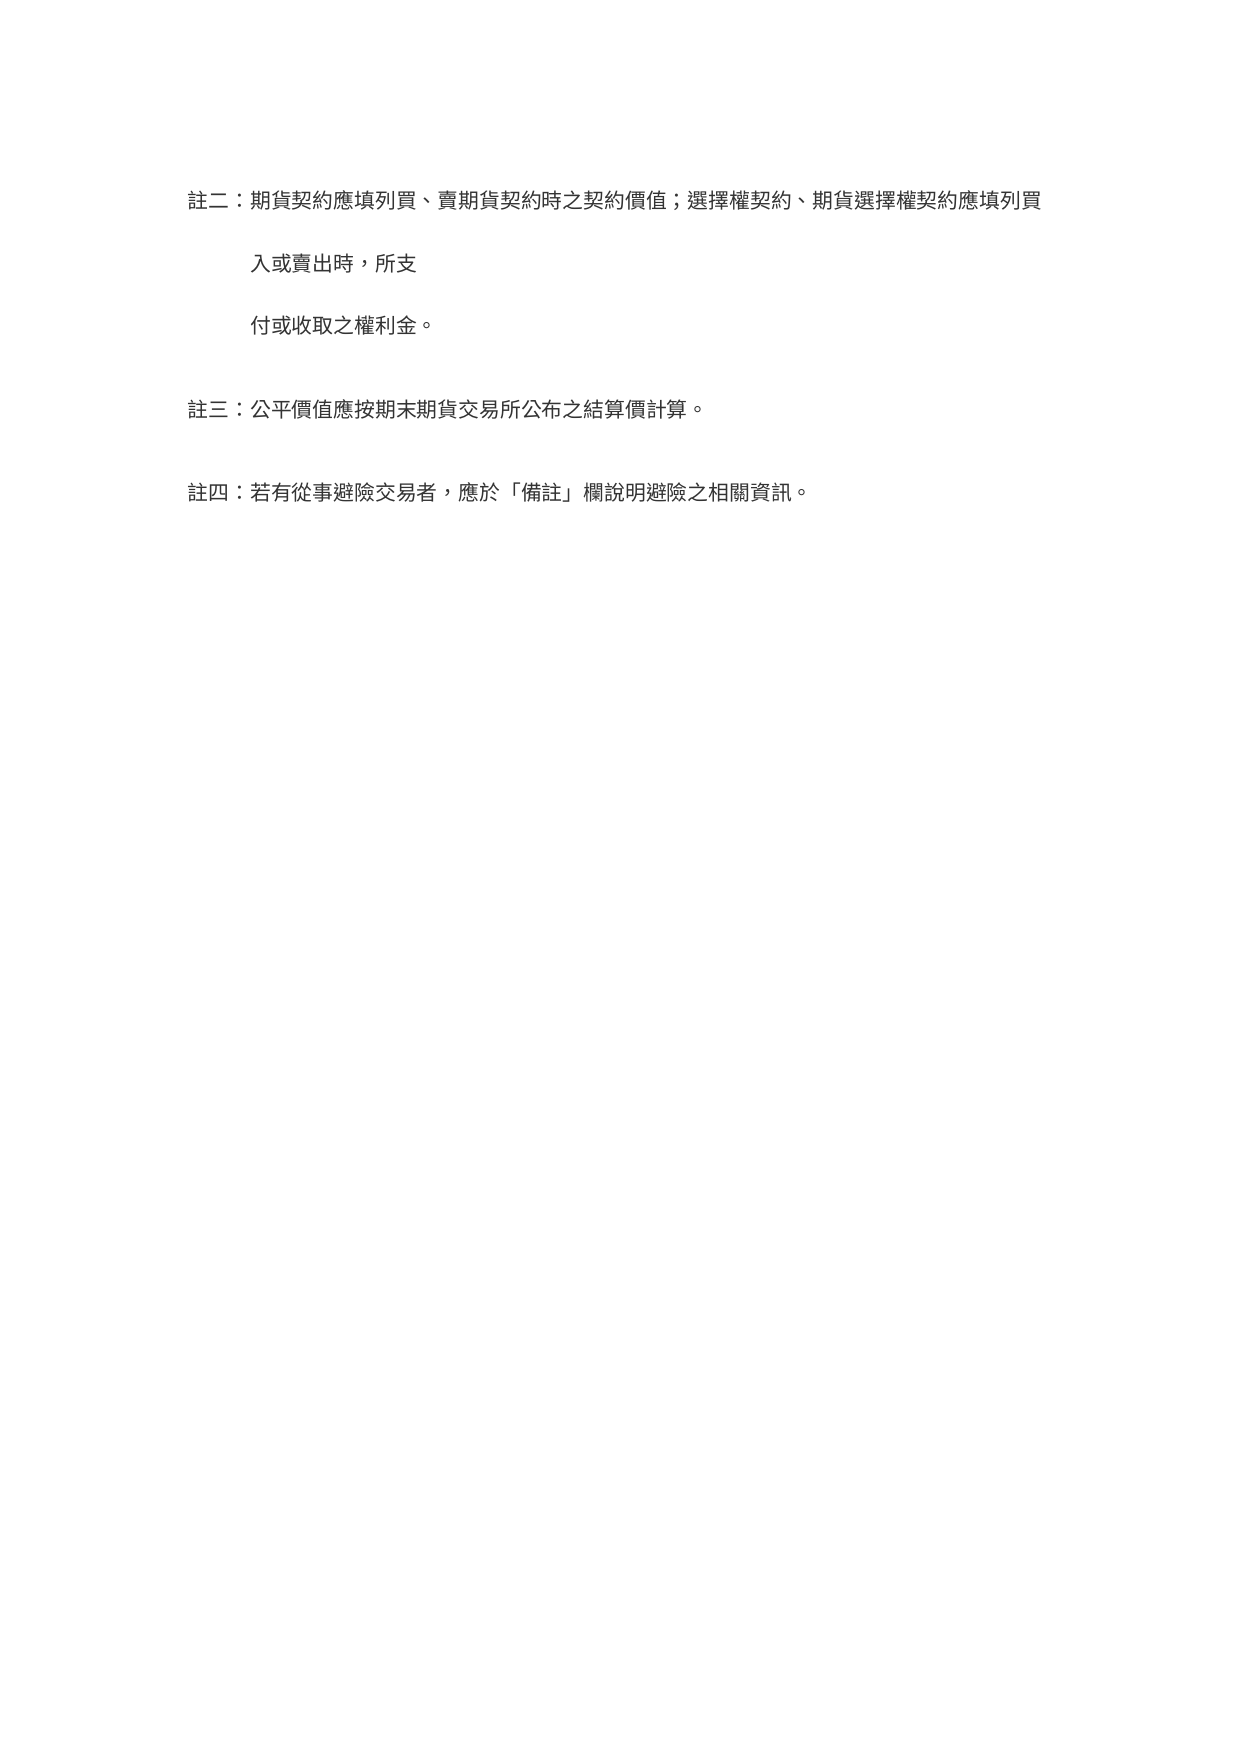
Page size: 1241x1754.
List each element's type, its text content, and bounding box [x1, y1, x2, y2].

text 註二：期貨契約應填列買、賣期貨契約時之契約價值；選擇權契約、期貨選擇權契約應填列買入或賣出時，所支 付或收取之權利金。 [187, 158, 1053, 346]
text 註四：若有從事避險交易者，應於「備註」欄說明避險之相關資訊。 [187, 450, 1053, 512]
text 註三：公平價值應按期末期貨交易所公布之結算價計算。 [187, 367, 1053, 429]
